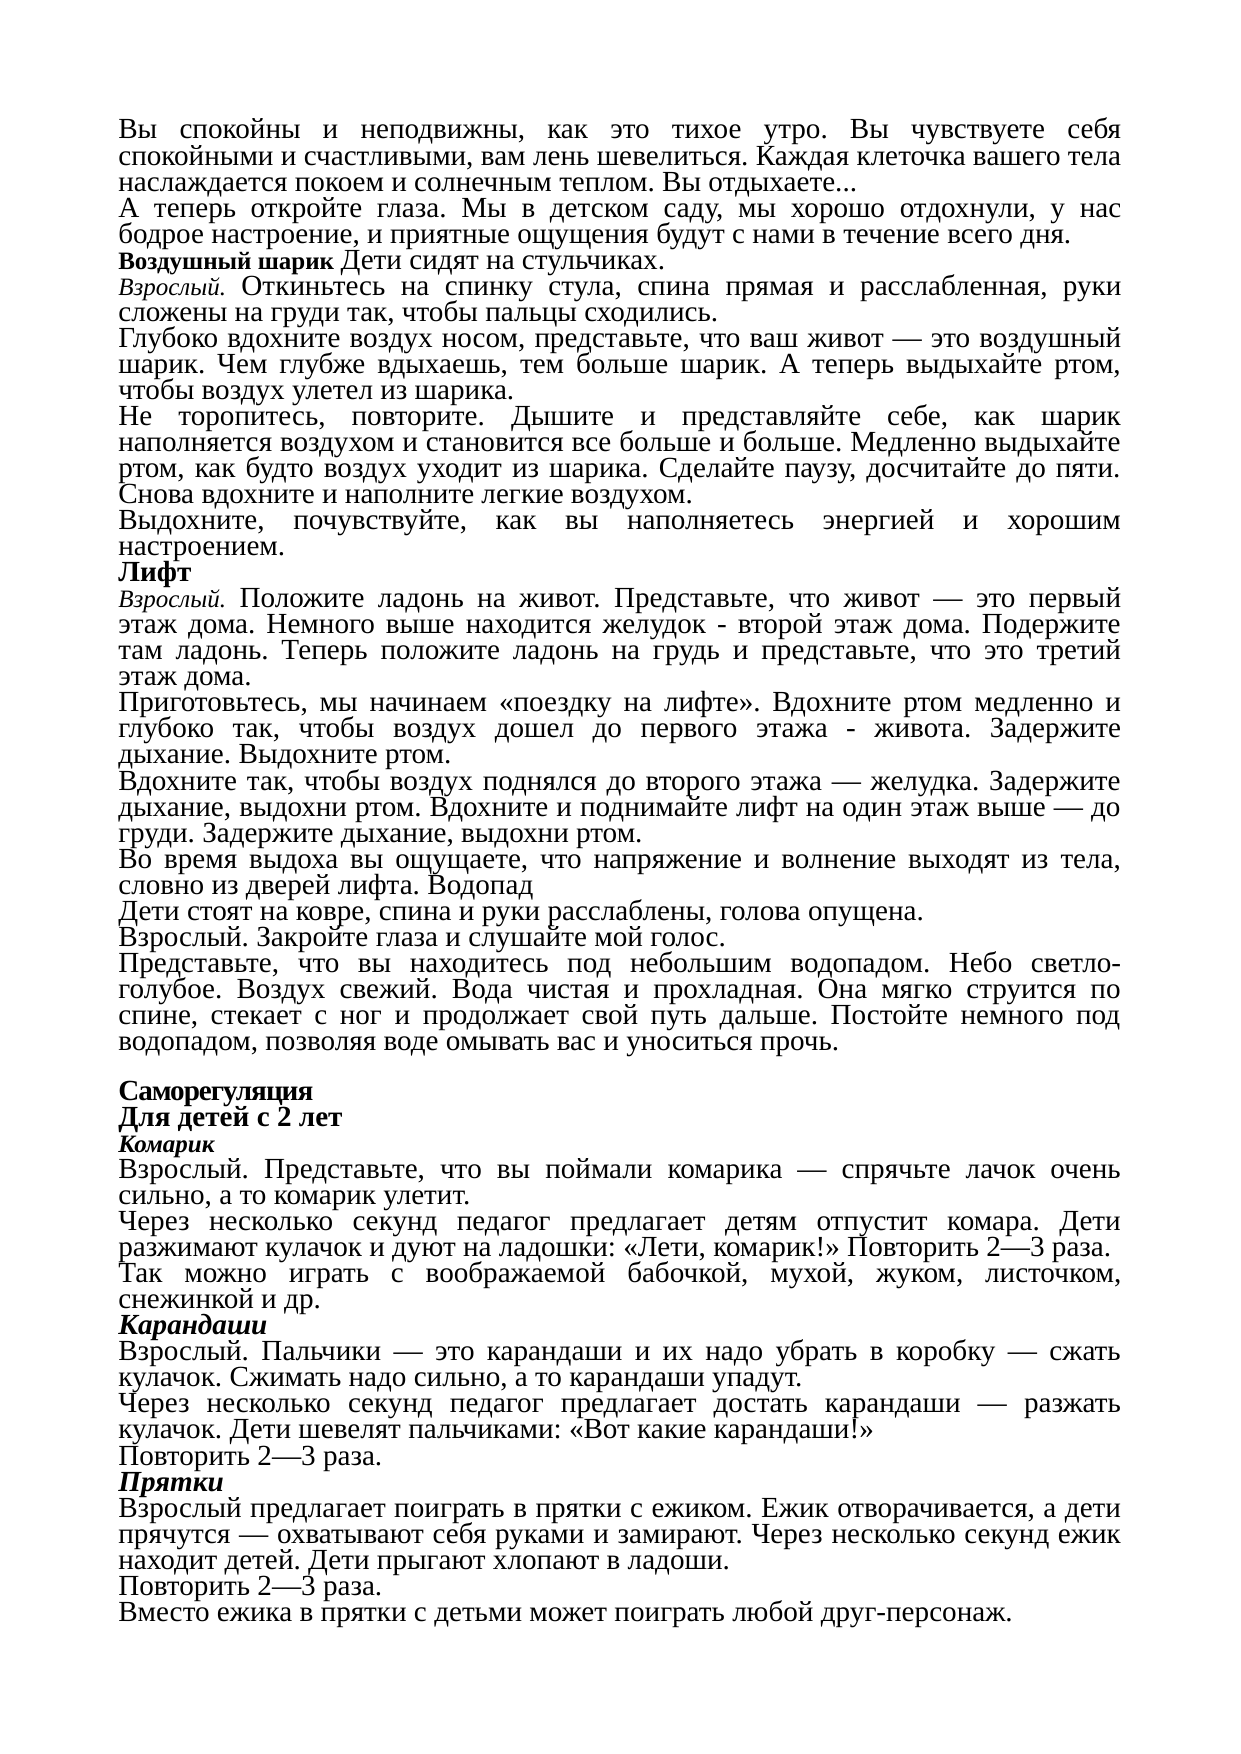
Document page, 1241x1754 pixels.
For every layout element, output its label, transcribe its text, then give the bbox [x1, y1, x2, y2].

text Через несколько секунд педагог предлагает детям отпустит комара. Дети разжимают кулачок и дуют на ладошки: «Лети, комарик!» Повторить 2—3 раза. [118, 1210, 1122, 1262]
text Для детей с 2 лет [118, 1106, 1122, 1132]
text Взрослый. Откиньтесь на спинку стула, спина прямая и расслабленная, руки сложены на груди так, чтобы пальцы сходились. [118, 274, 1122, 326]
text Вы спокойны и неподвижны, как это тихое утро. Вы чувствуете себя спокойными и счастливыми, вам лень шевелиться. Каждая клеточка вашего тела наслаждается покоем и солнечным теплом. Вы отдыхаете... [118, 118, 1122, 196]
text Воздушный шарик Дети сидят на стульчиках. [118, 248, 1122, 274]
text Вдохните так, чтобы воздух поднялся до второго этажа — желудка. Задержите дыхание, выдохни ртом. Вдохните и поднимайте лифт на один этаж выше — до груди. Задержите дыхание, выдохни ртом. [118, 769, 1122, 847]
text Вместо ежика в прятки с детьми может поиграть любой друг-персонаж. [118, 1600, 1122, 1626]
text Взрослый. Положите ладонь на живот. Представьте, что живот — это первый этаж дома. Немного выше находится желудок - второй этаж дома. Подержите там ладонь. Теперь положите ладонь на грудь и представьте, что это третий этаж дома. [118, 587, 1122, 691]
text Лифт [118, 561, 164, 587]
text Так можно играть с воображаемой бабочкой, мухой, жуком, листочком, снежинкой и др. [118, 1262, 1122, 1314]
text Выдохните, почувствуйте, как вы наполняетесь энергией и хорошим настроением. [118, 509, 1122, 561]
text Во время выдоха вы ощущаете, что напряжение и волнение выходят из тела, словно из дверей лифта. Водопад [118, 847, 1122, 899]
text Представьте, что вы находитесь под небольшим водопадом. Небо светло-голубое. Воздух свежий. Вода чистая и прохладная. Она мягко струится по спине, стекает с ног и продолжает свой путь дальше. Постойте немного под водопадом, позволяя воде омывать вас и уноситься прочь. [118, 951, 1122, 1056]
text Прятки [118, 1470, 1122, 1496]
text Дети стоят на ковре, спина и руки расслаблены, голова опущена. [118, 899, 1122, 925]
text Взрослый. Пальчики — это карандаши и их надо убрать в коробку — сжать кулачок. Сжимать надо сильно, а то карандаши упадут. [118, 1340, 1122, 1392]
text Приготовьтесь, мы начинаем «поездку на лифте». Вдохните ртом медленно и глубоко так, чтобы воздух дошел до первого этажа - живота. Задержите дыхание. Выдохните ртом. [118, 691, 1122, 769]
text Повторить 2—3 раза. [118, 1444, 1122, 1470]
text Лифт [168, 561, 1122, 587]
text Глубоко вдохните воздух носом, представьте, что ваш живот — это воздушный шарик. Чем глубже вдыхаешь, тем больше шарик. А теперь выдыхайте ртом, чтобы воздух улетел из шарика. [118, 326, 1122, 404]
text А теперь откройте глаза. Мы в детском саду, мы хорошо отдохнули, у нас бодрое настроение, и приятные ощущения будут с нами в течение всего дня. [118, 196, 1122, 248]
subtitle Саморегуляция [118, 1081, 1122, 1106]
text Взрослый. Представьте, что вы поймали комарика — спрячьте лачок очень сильно, а то комарик улетит. [118, 1158, 1122, 1210]
text Комарик [118, 1132, 1122, 1158]
text Взрослый предлагает поиграть в прятки с ежиком. Ежик отворачивается, а дети прячутся — охватывают себя руками и замирают. Через несколько секунд ежик находит детей. Дети прыгают хлопают в ладоши. [118, 1496, 1122, 1574]
text Не торопитесь, повторите. Дышите и представляйте себе, как шарик наполняется воздухом и становится все больше и больше. Медленно выдыхайте ртом, как будто воздух уходит из шарика. Сделайте паузу, досчитайте до пяти. Снова вдохните и наполните легкие воздухом. [118, 404, 1122, 509]
text Взрослый. Закройте глаза и слушайте мой голос. [118, 925, 1122, 951]
text Карандаши [118, 1314, 1122, 1340]
text Через несколько секунд педагог предлагает достать карандаши — разжать кулачок. Дети шевелят пальчиками: «Вот какие карандаши!» [118, 1392, 1122, 1444]
text Повторить 2—3 раза. [118, 1574, 1122, 1600]
